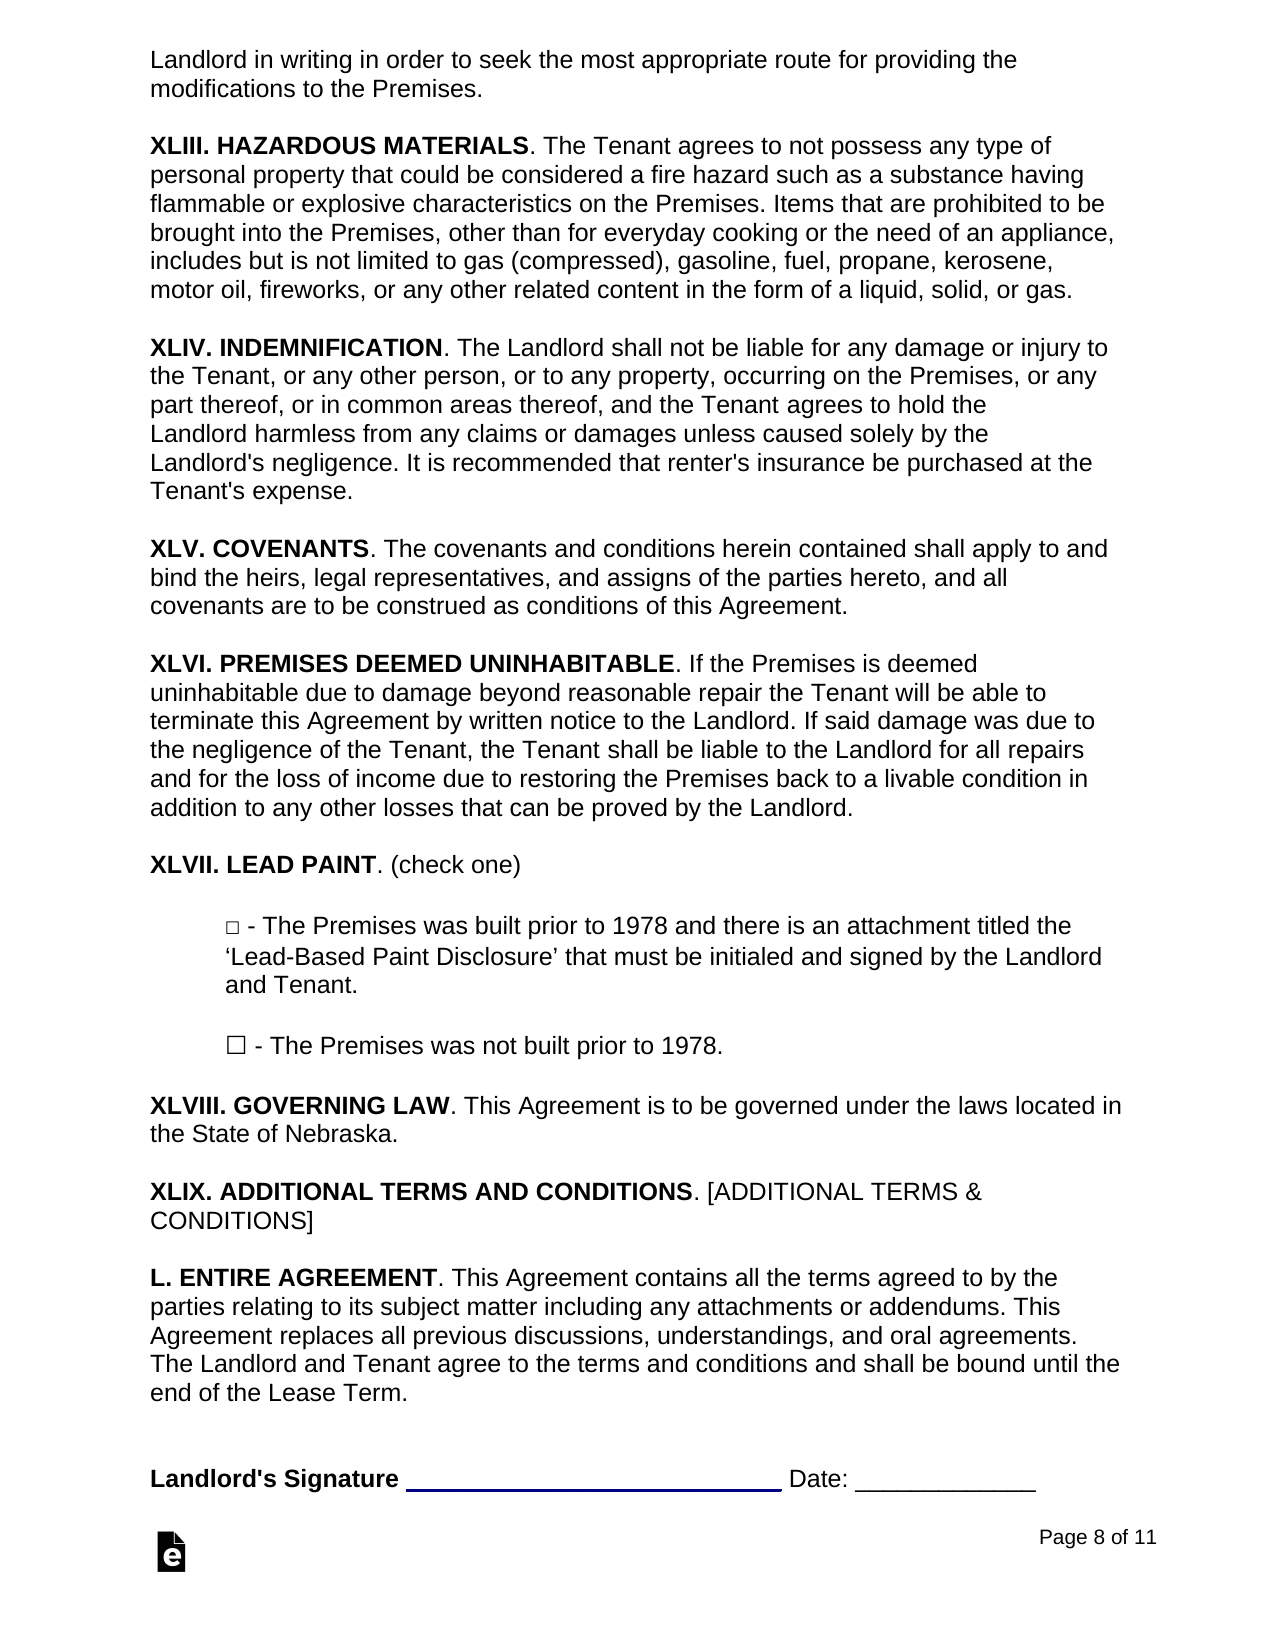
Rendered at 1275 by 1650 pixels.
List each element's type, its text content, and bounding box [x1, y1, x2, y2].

text ☐ - The Premises was built prior to 1978 and there is an attachment titled the ‘Lead-Based Paint Disclosure’ that must be initialed and signed by the Landlord and Tenant. [225, 907, 1125, 999]
text XLV. COVENANTS. The covenants and conditions herein contained shall apply to and bind the heirs, legal representatives, and assigns of the parties hereto, and all covenants are to be construed as conditions of this Agreement. [150, 534, 1125, 620]
text XLIX. ADDITIONAL TERMS AND CONDITIONS. [ADDITIONAL TERMS & CONDITIONS] [150, 1177, 1125, 1234]
text XLIII. HAZARDOUS MATERIALS. The Tenant agrees to not possess any type of personal property that could be considered a fire hazard such as a substance having flammable or explosive characteristics on the Premises. Items that are prohibited to be brought into the Premises, other than for everyday cooking or the need of an appliance, includes but is not limited to gas (compressed), gasoline, fuel, propane, kerosene, motor oil, fireworks, or any other related content in the form of a liquid, solid, or gas. [150, 131, 1125, 304]
text XLVI. PREMISES DEEMED UNINHABITABLE. If the Premises is deemed uninhabitable due to damage beyond reasonable repair the Tenant will be able to terminate this Agreement by written notice to the Landlord. If said damage was due to the negligence of the Tenant, the Tenant shall be liable to the Landlord for all repairs and for the loss of income due to restoring the Premises back to a livable condition in addition to any other losses that can be proved by the Landlord. [150, 649, 1125, 821]
text ☐ - The Premises was not built prior to 1978. [225, 1028, 1125, 1062]
text Landlord's Signature ___________________________ Date: _____________ [150, 1464, 1125, 1493]
text XLIV. INDEMNIFICATION. The Landlord shall not be liable for any damage or injury to the Tenant, or any other person, or to any property, occurring on the Premises, or any part thereof, or in common areas thereof, and the Tenant agrees to hold the Landlord harmless from any claims or damages unless caused solely by the Landlord's negligence. It is recommended that renter's insurance be purchased at the Tenant's expense. [150, 332, 1125, 505]
text XLVII. LEAD PAINT. (check one) [150, 850, 1125, 879]
text L. ENTIRE AGREEMENT. This Agreement contains all the terms agreed to by the parties relating to its subject matter including any attachments or addendums. This Agreement replaces all previous discussions, understandings, and oral agreements. The Landlord and Tenant agree to the terms and conditions and shall be bound until the end of the Lease Term. [150, 1263, 1125, 1407]
text Landlord in writing in order to seek the most appropriate route for providing the modifications to the Premises. [150, 45, 1125, 102]
text XLVIII. GOVERNING LAW. This Agreement is to be governed under the laws located in the State of Nebraska. [150, 1091, 1125, 1148]
